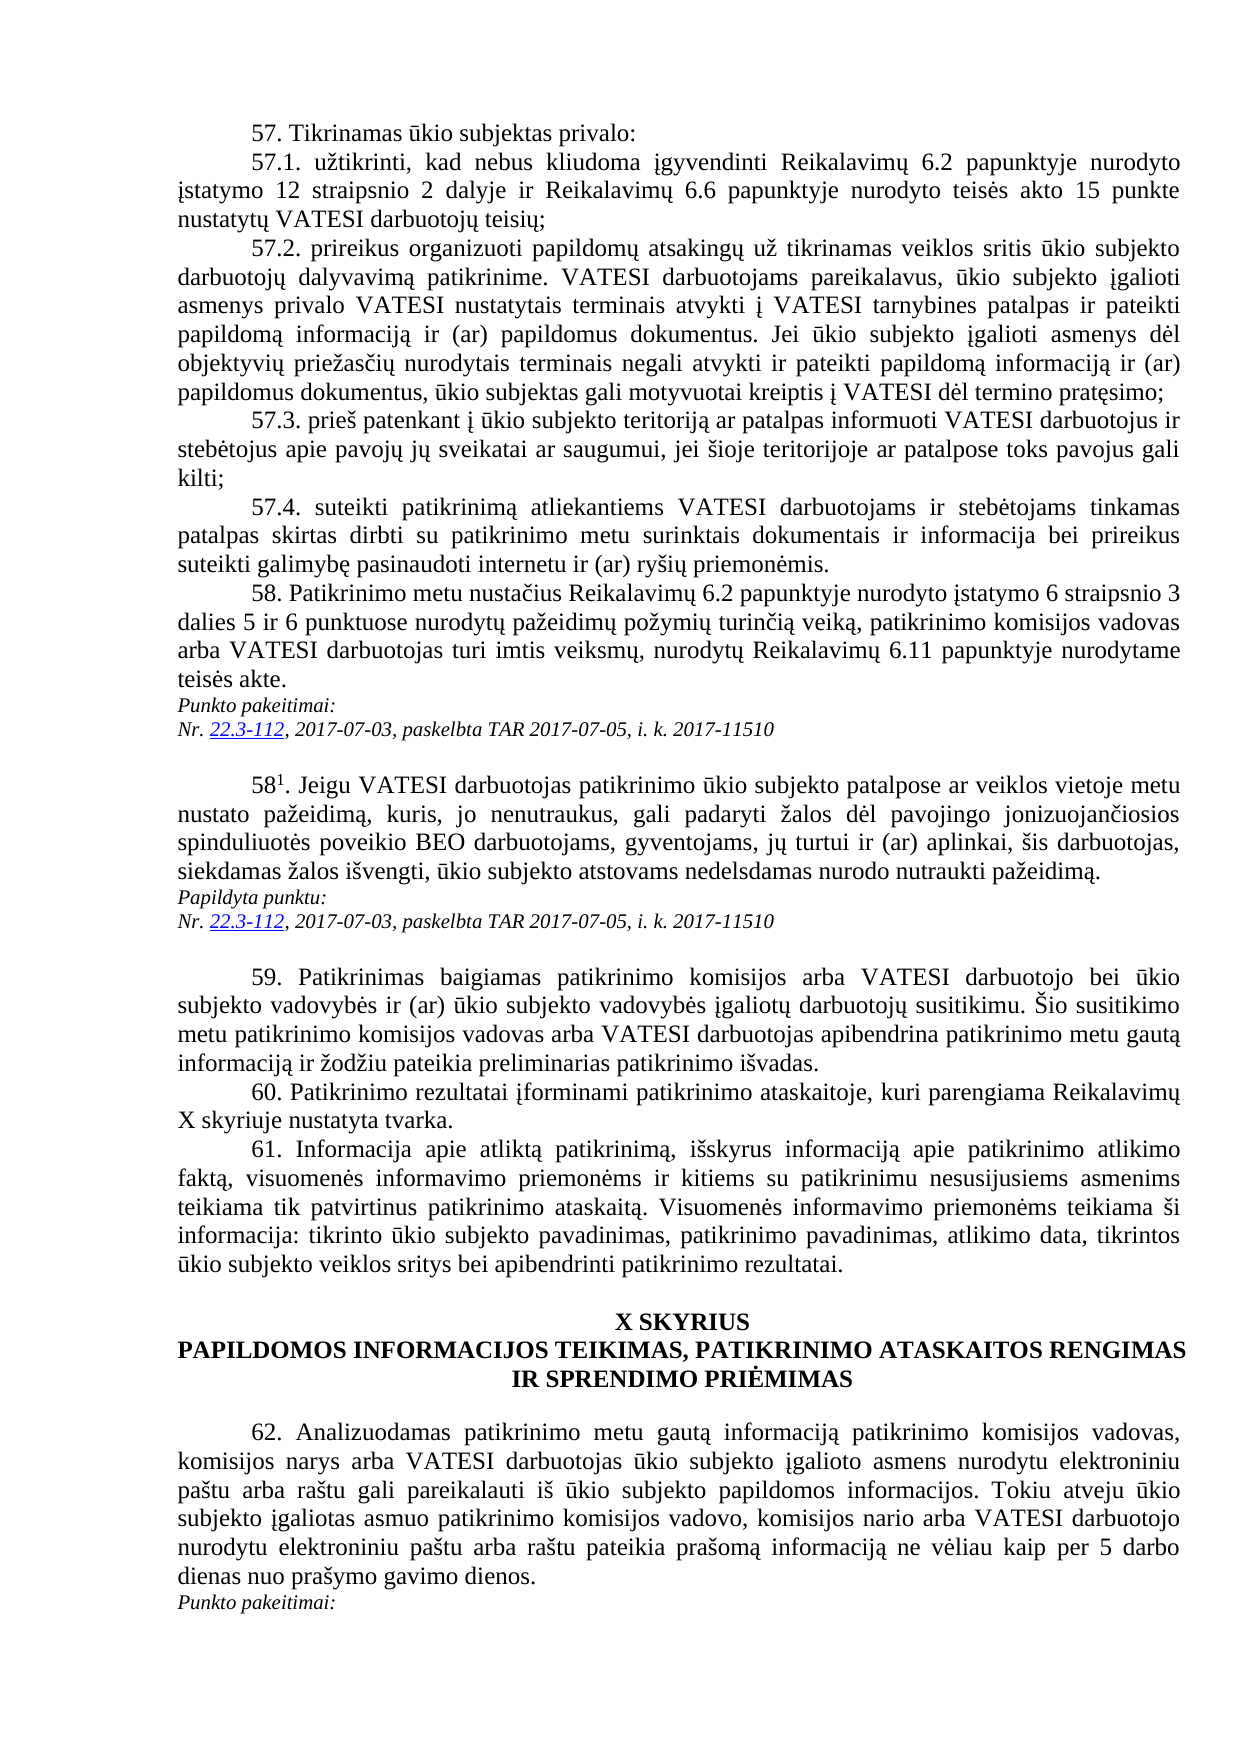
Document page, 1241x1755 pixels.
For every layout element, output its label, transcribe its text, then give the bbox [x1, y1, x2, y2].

text 57.1. užtikrinti, kad nebus kliudoma įgyvendinti Reikalavimų 6.2 papunktyje nurodyto įstatymo 12 straipsnio 2 dalyje ir Reikalavimų 6.6 papunktyje nurodyto teisės akto 15 punkte nustatytų VATESI darbuotojų teisių; [177, 147, 1181, 233]
text Punkto pakeitimai: [177, 693, 1181, 717]
text 61. Informacija apie atliktą patikrinimą, išskyrus informaciją apie patikrinimo atlikimo faktą, visuomenės informavimo priemonėms ir kitiems su patikrinimu nesusijusiems asmenims teikiama tik patvirtinus patikrinimo ataskaitą. Visuomenės informavimo priemonėms teikiama ši informacija: tikrinto ūkio subjekto pavadinimas, patikrinimo pavadinimas, atlikimo data, tikrintos ūkio subjekto veiklos sritys bei apibendrinti patikrinimo rezultatai. [177, 1134, 1181, 1278]
text Punkto pakeitimai: [177, 1590, 1181, 1614]
text Papildyta punktu: [177, 885, 1181, 909]
text 59. Patikrinimas baigiamas patikrinimo komisijos arba VATESI darbuotojo bei ūkio subjekto vadovybės ir (ar) ūkio subjekto vadovybės įgaliotų darbuotojų susitikimu. Šio susitikimo metu patikrinimo komisijos vadovas arba VATESI darbuotojas apibendrina patikrinimo metu gautą informaciją ir žodžiu pateikia preliminarias patikrinimo išvadas. [177, 962, 1181, 1077]
text 62. Analizuodamas patikrinimo metu gautą informaciją patikrinimo komisijos vadovas, komisijos narys arba VATESI darbuotojas ūkio subjekto įgalioto asmens nurodytu elektroniniu paštu arba raštu gali pareikalauti iš ūkio subjekto papildomos informacijos. Tokiu atveju ūkio subjekto įgaliotas asmuo patikrinimo komisijos vadovo, komisijos nario arba VATESI darbuotojo nurodytu elektroniniu paštu arba raštu pateikia prašomą informaciją ne vėliau kaip per 5 darbo dienas nuo prašymo gavimo dienos. [177, 1417, 1181, 1590]
text 57.3. prieš patenkant į ūkio subjekto teritoriją ar patalpas informuoti VATESI darbuotojus ir stebėtojus apie pavojų jų sveikatai ar saugumui, jei šioje teritorijoje ar patalpose toks pavojus gali kilti; [177, 406, 1181, 492]
text Nr. 22.3-112, 2017-07-03, paskelbta TAR 2017-07-05, i. k. 2017-11510 [177, 717, 1181, 741]
text 60. Patikrinimo rezultatai įforminami patikrinimo ataskaitoje, kuri parengiama Reikalavimų X skyriuje nustatyta tvarka. [177, 1077, 1181, 1134]
text 581. Jeigu VATESI darbuotojas patikrinimo ūkio subjekto patalpose ar veiklos vietoje metu nustato pažeidimą, kuris, jo nenutraukus, gali padaryti žalos dėl pavojingo jonizuojančiosios spinduliuotės poveikio BEO darbuotojams, gyventojams, jų turtui ir (ar) aplinkai, šis darbuotojas, siekdamas žalos išvengti, ūkio subjekto atstovams nedelsdamas nurodo nutraukti pažeidimą. [177, 770, 1181, 885]
text X SKYRIUS [177, 1307, 1187, 1336]
text PAPILDOMOS INFORMACIJOS TEIKIMAS, PATIKRINIMO ATASKAITOS RENGIMAS IR SPRENDIMO PRIĖMIMAS [177, 1336, 1187, 1393]
text Nr. 22.3-112, 2017-07-03, paskelbta TAR 2017-07-05, i. k. 2017-11510 [177, 909, 1181, 933]
text 58. Patikrinimo metu nustačius Reikalavimų 6.2 papunktyje nurodyto įstatymo 6 straipsnio 3 dalies 5 ir 6 punktuose nurodytų pažeidimų požymių turinčią veiką, patikrinimo komisijos vadovas arba VATESI darbuotojas turi imtis veiksmų, nurodytų Reikalavimų 6.11 papunktyje nurodytame teisės akte. [177, 578, 1181, 693]
text 57.2. prireikus organizuoti papildomų atsakingų už tikrinamas veiklos sritis ūkio subjekto darbuotojų dalyvavimą patikrinime. VATESI darbuotojams pareikalavus, ūkio subjekto įgalioti asmenys privalo VATESI nustatytais terminais atvykti į VATESI tarnybines patalpas ir pateikti papildomą informaciją ir (ar) papildomus dokumentus. Jei ūkio subjekto įgalioti asmenys dėl objektyvių priežasčių nurodytais terminais negali atvykti ir pateikti papildomą informaciją ir (ar) papildomus dokumentus, ūkio subjektas gali motyvuotai kreiptis į VATESI dėl termino pratęsimo; [177, 233, 1181, 406]
text 57.4. suteikti patikrinimą atliekantiems VATESI darbuotojams ir stebėtojams tinkamas patalpas skirtas dirbti su patikrinimo metu surinktais dokumentais ir informacija bei prireikus suteikti galimybę pasinaudoti internetu ir (ar) ryšių priemonėmis. [177, 492, 1181, 578]
text 57. Tikrinamas ūkio subjektas privalo: [177, 118, 1181, 147]
